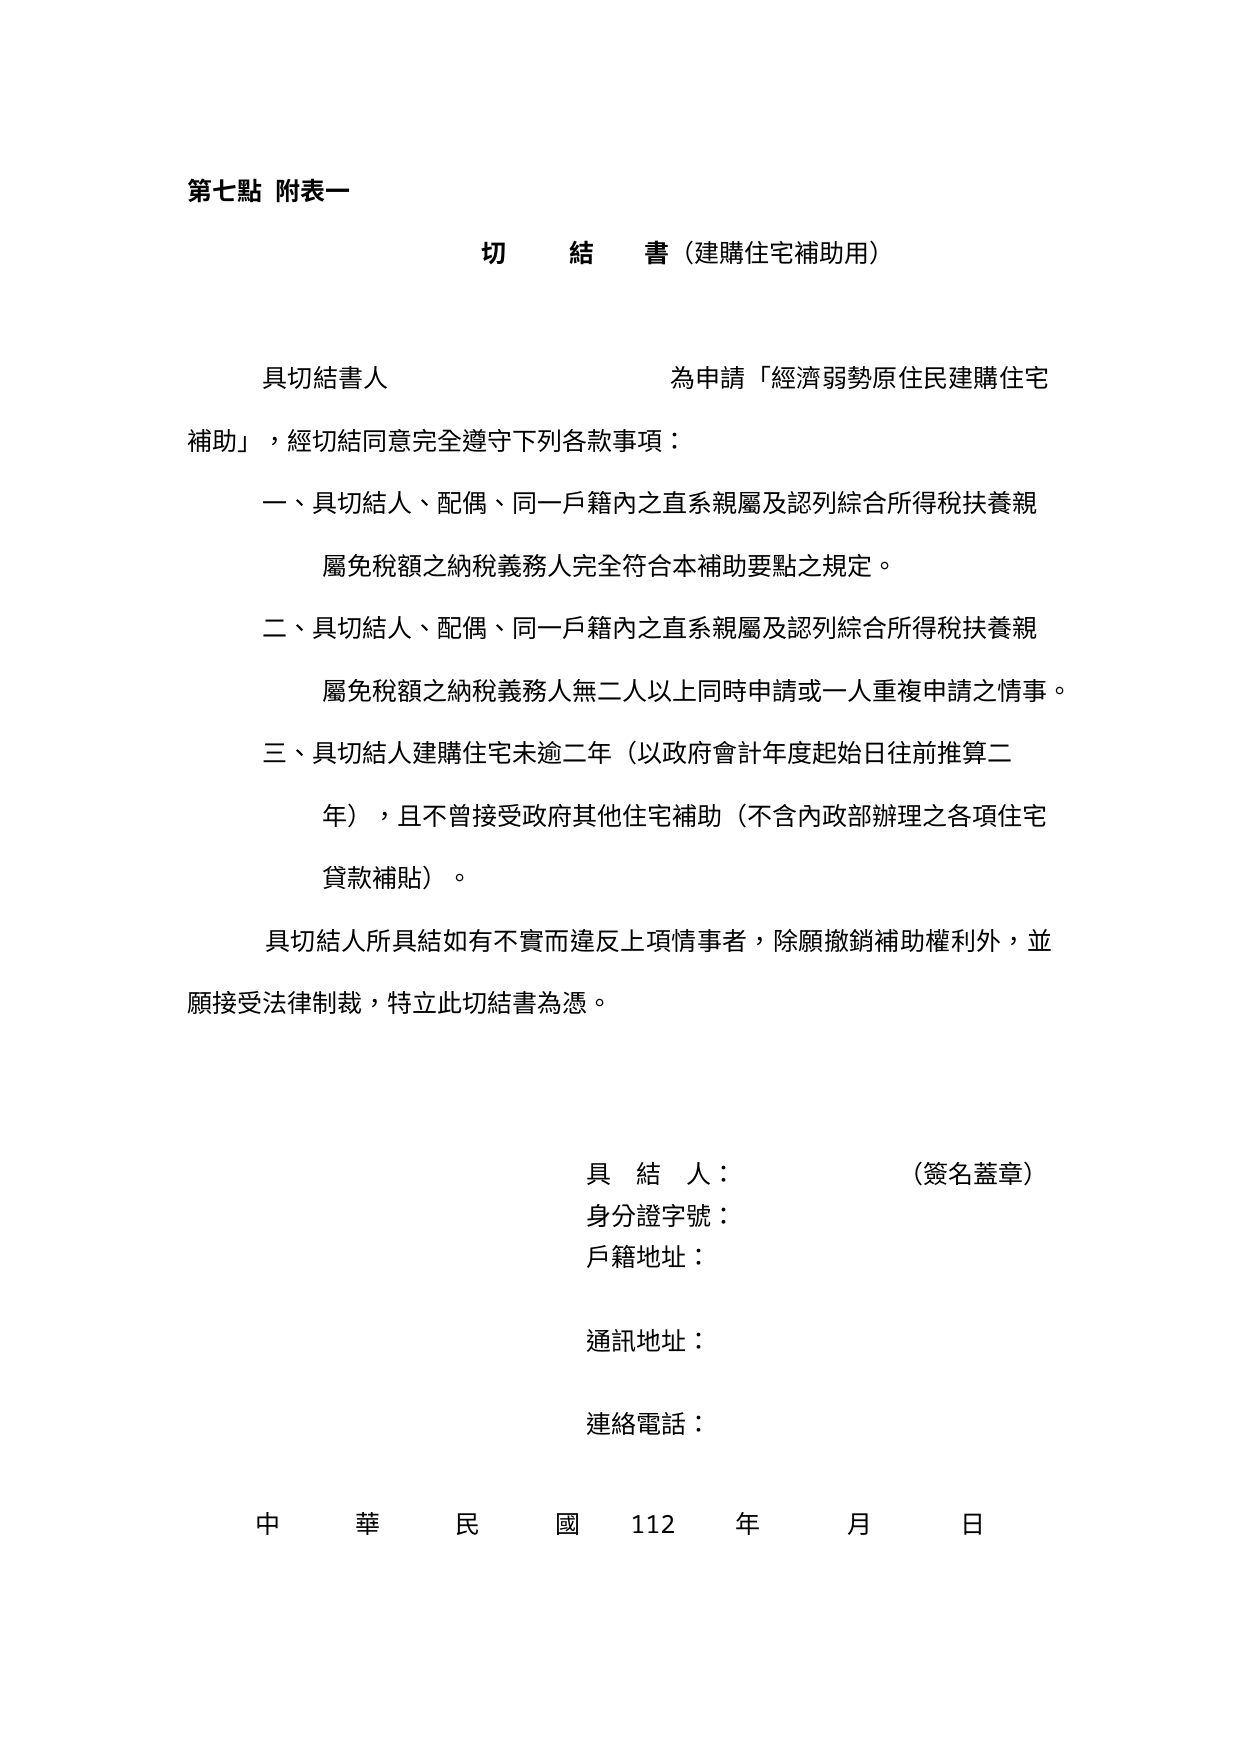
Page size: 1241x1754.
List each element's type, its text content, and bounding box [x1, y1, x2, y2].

text 一、具切結人、配偶、同一戶籍內之直系親屬及認列綜合所得稅扶養親 [262, 462, 1053, 525]
text 屬免稅額之納稅義務人無二人以上同時申請或一人重複申請之情事。 [262, 650, 1053, 712]
text 具 結 人： （簽名蓋章） [586, 1150, 1053, 1192]
text 具切結人所具結如有不實而違反上項情事者，除願撤銷補助權利外，並願接受法律制裁，特立此切結書為憑。 [187, 900, 1053, 1025]
text 屬免稅額之納稅義務人完全符合本補助要點之規定。 [262, 525, 1053, 587]
text 中 華 民 國 112 年 月 日 [187, 1504, 1053, 1540]
text 二、具切結人、配偶、同一戶籍內之直系親屬及認列綜合所得稅扶養親 [262, 587, 1053, 650]
text 戶籍地址： [586, 1233, 1053, 1275]
text 切 結 書（建購住宅補助用） [187, 212, 1053, 275]
text 通訊地址： [586, 1317, 1053, 1358]
text 身分證字號： [586, 1192, 1053, 1233]
text 第七點 附表一 [187, 150, 1053, 212]
text 貸款補貼）。 [262, 837, 1053, 900]
text 連絡電話： [586, 1400, 1053, 1442]
text 年），且不曾接受政府其他住宅補助（不含內政部辦理之各項住宅 [262, 775, 1053, 837]
text 具切結書人 為申請「經濟弱勢原住民建購住宅補助」，經切結同意完全遵守下列各款事項： [187, 337, 1053, 462]
text 三、具切結人建購住宅未逾二年（以政府會計年度起始日往前推算二 [262, 712, 1053, 775]
